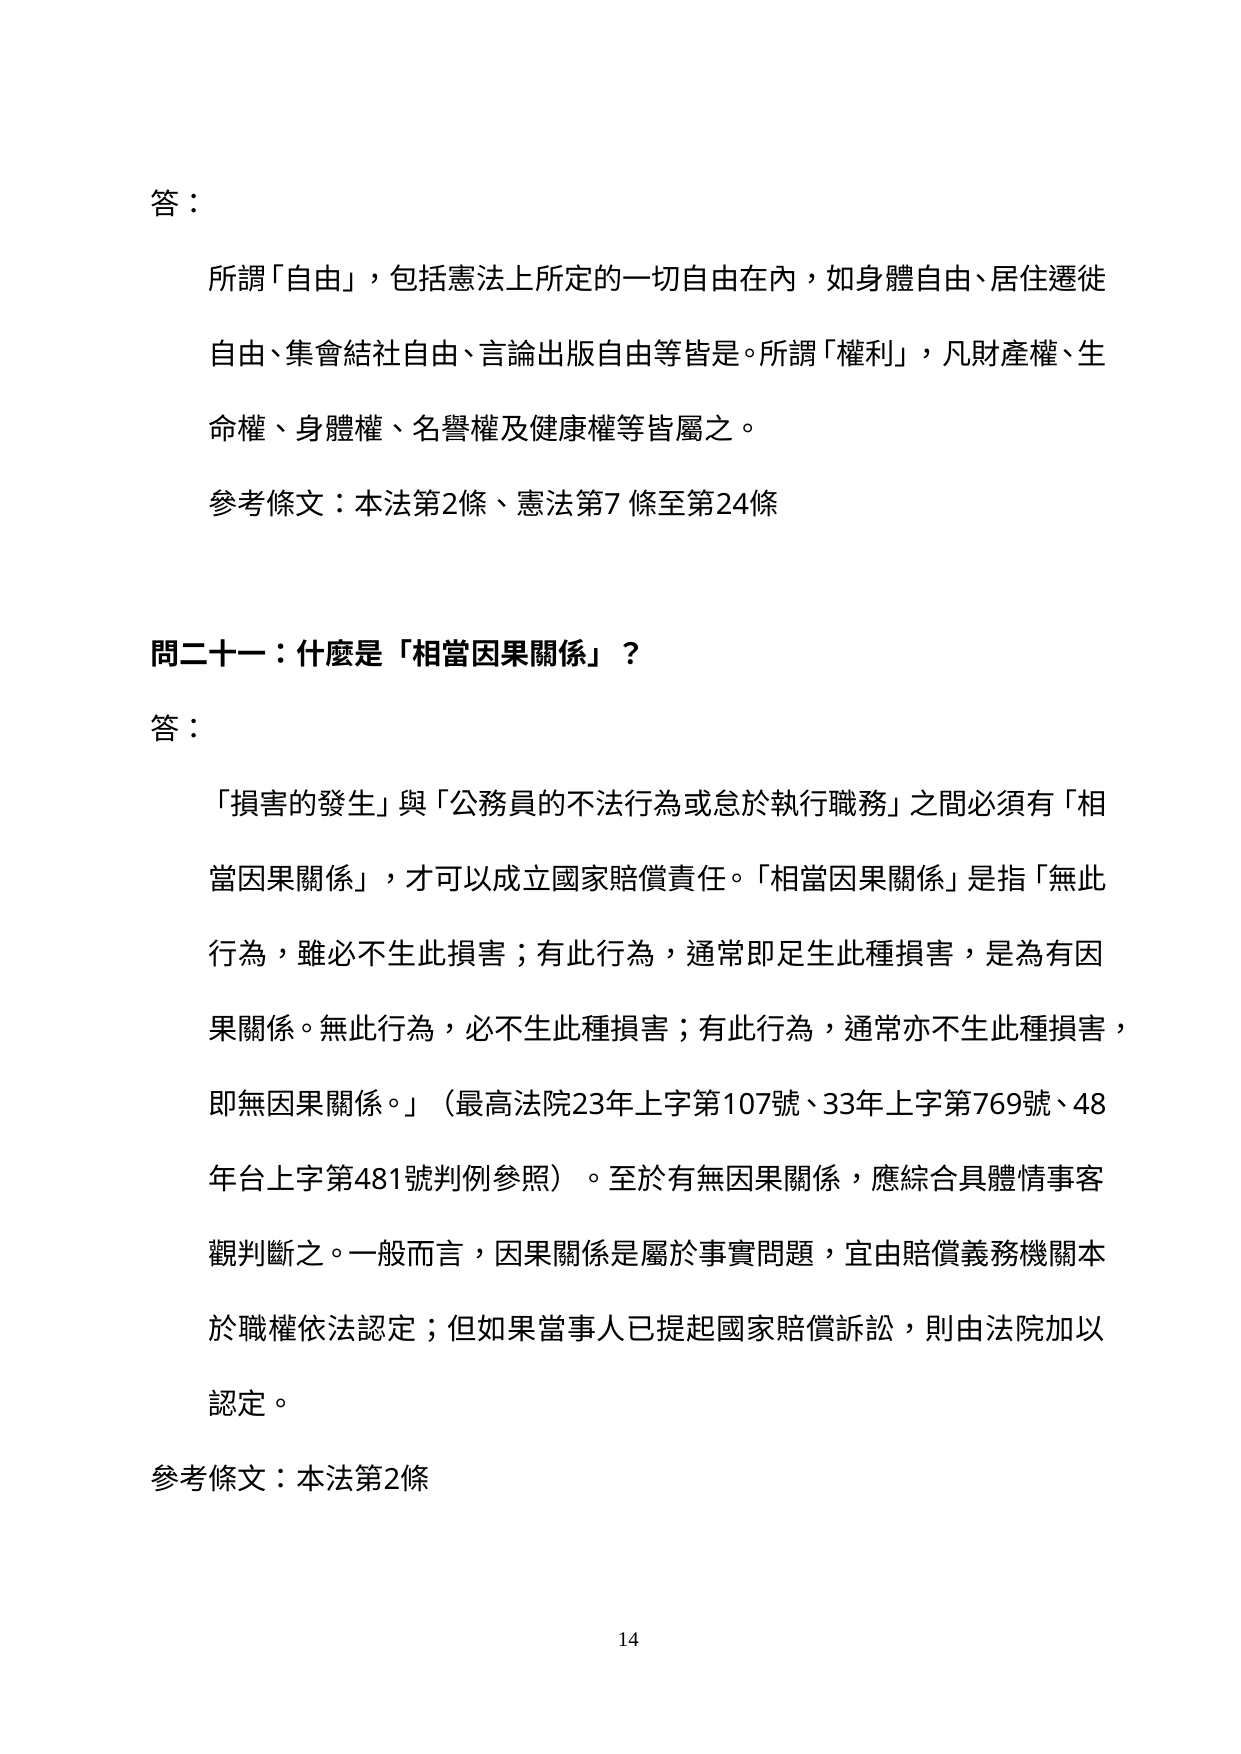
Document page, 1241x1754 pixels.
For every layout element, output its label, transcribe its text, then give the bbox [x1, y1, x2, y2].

text 參考條文：本法第2條 [150, 1439, 1106, 1514]
text 所謂「自由」，包括憲法上所定的一切自由在內，如身體自由、居住遷徙自由、集會結社自由、言論出版自由等皆是。所謂「權利」，凡財產權、生命權、身體權、名譽權及健康權等皆屬之。 [208, 239, 1106, 464]
text 答： [150, 164, 1106, 239]
text 問二十一：什麼是「相當因果關係」？ [150, 614, 1106, 689]
text 「損害的發生」與「公務員的不法行為或怠於執行職務」之間必須有「相當因果關係」，才可以成立國家賠償責任。「相當因果關係」是指「無此行為，雖必不生此損害；有此行為，通常即足生此種損害，是為有因果關係。無此行為，必不生此種損害；有此行為，通常亦不生此種損害，即無因果關係。」（最高法院23年上字第107號、33年上字第769號、48年台上字第481號判例參照）。至於有無因果關係，應綜合具體情事客觀判斷之。一般而言，因果關係是屬於事實問題，宜由賠償義務機關本於職權依法認定；但如果當事人已提起國家賠償訴訟，則由法院加以認定。 [208, 764, 1106, 1439]
text 答： [150, 689, 1106, 764]
text 參考條文：本法第2條、憲法第7 條至第24條 [208, 464, 1106, 539]
